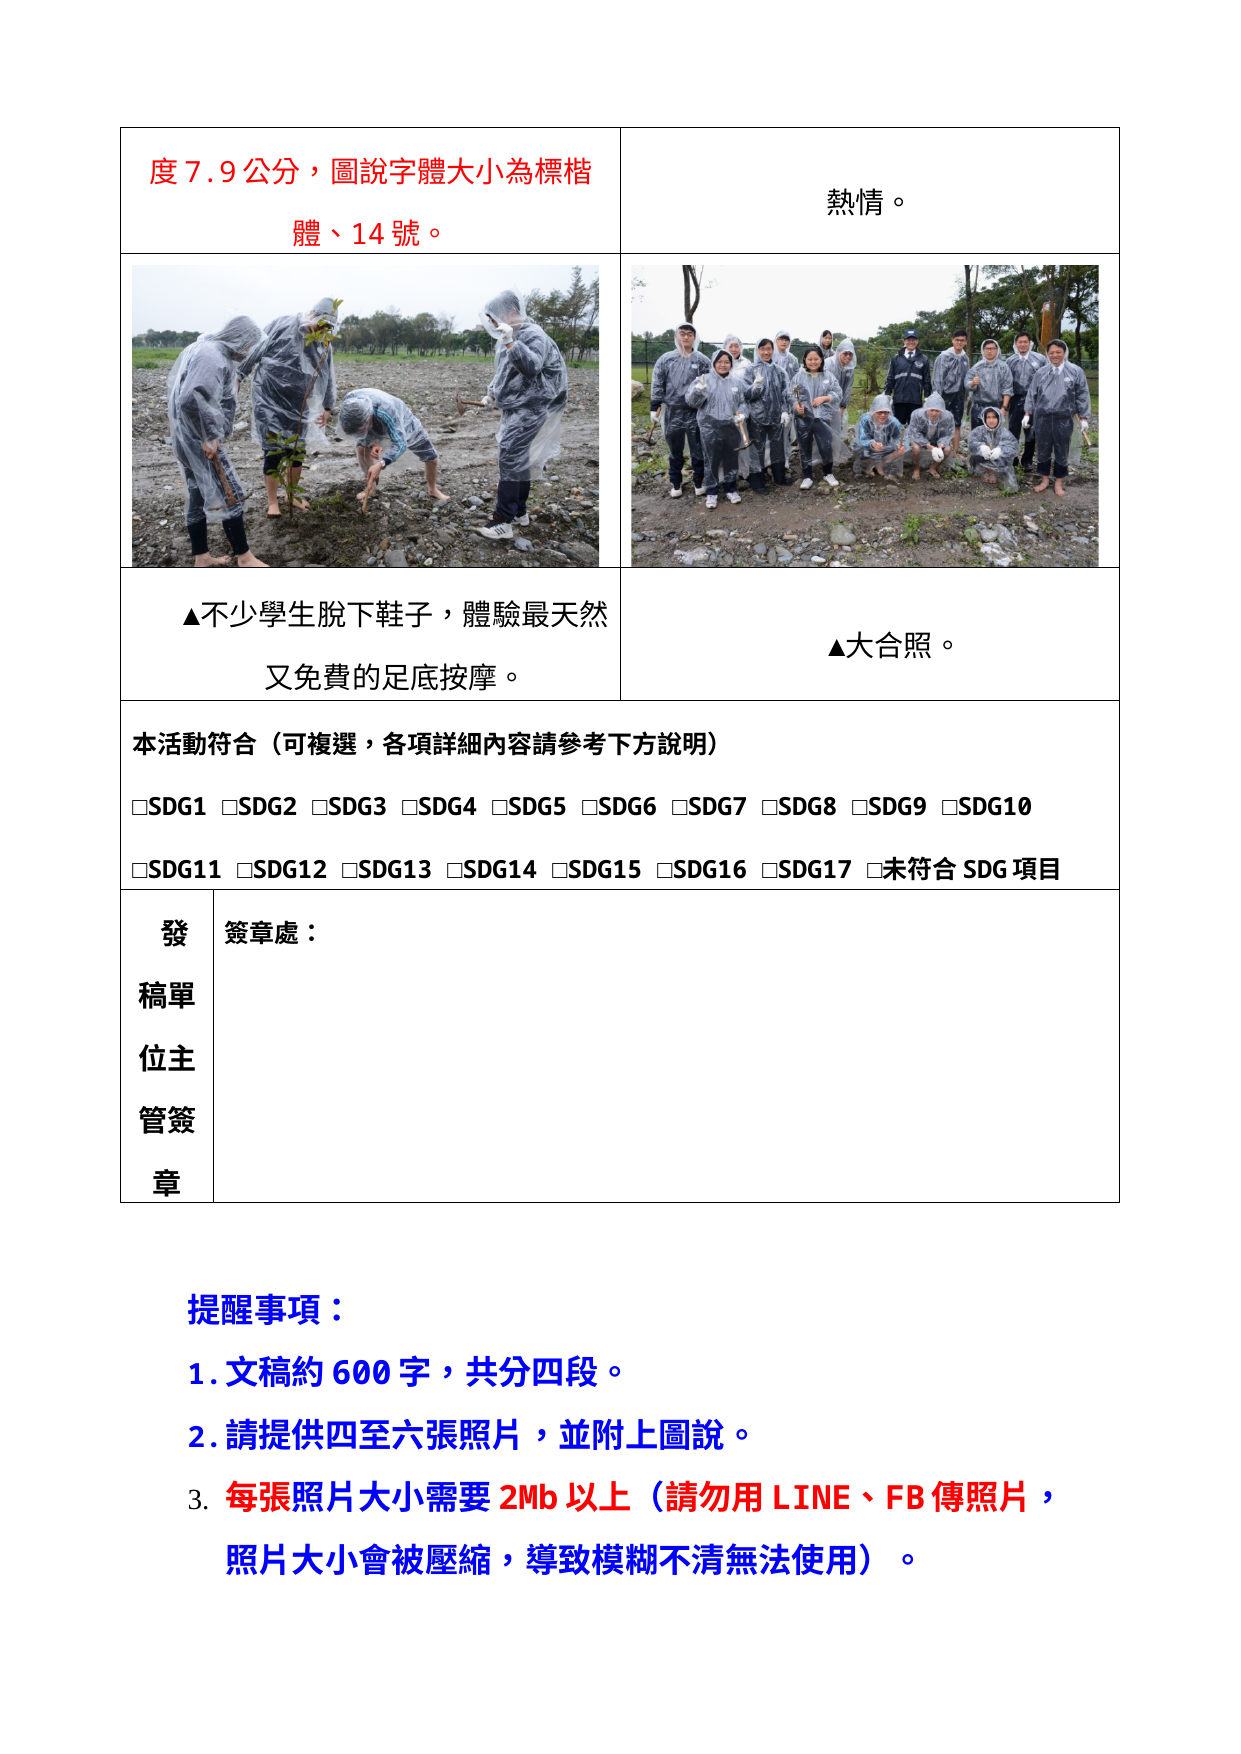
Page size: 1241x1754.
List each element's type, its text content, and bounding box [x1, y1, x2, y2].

table_cell [121, 254, 620, 567]
list 請提供四至六張照片，並附上圖說。 [187, 1391, 1053, 1453]
table_cell 本活動符合（可複選，各項詳細內容請參考下方說明） □SDG1 □SDG2 □SDG3 □SDG4 □SDG5 □SDG6 □SDG7 □SDG8 □SDG9 □SDG10 □SDG11 □SDG12 □SDG13 □SDG14 □SDG15 □SDG16 □SDG17 □未符合SDG項目 [121, 701, 1119, 889]
text 提醒事項： [187, 1266, 1053, 1328]
list 文稿約600字，共分四段。 [187, 1328, 1053, 1391]
table_cell 發稿單位主管簽章 [121, 890, 213, 1202]
table_cell ▲不少學生脫下鞋子，體驗最天然又免費的足底按摩。 [121, 568, 620, 700]
table_cell [621, 254, 1119, 567]
list 每張照片大小需要2Mb以上（請勿用LINE、FB傳照片，照片大小會被壓縮，導致模糊不清無法使用）。 [187, 1453, 1053, 1578]
table_cell ▲大合照。 [621, 568, 1119, 700]
table_cell 簽章處： [214, 890, 1119, 1202]
table_cell 熱情。 [621, 128, 1119, 253]
table_cell 度7.9公分，圖說字體大小為標楷體、14號。 [121, 128, 620, 253]
